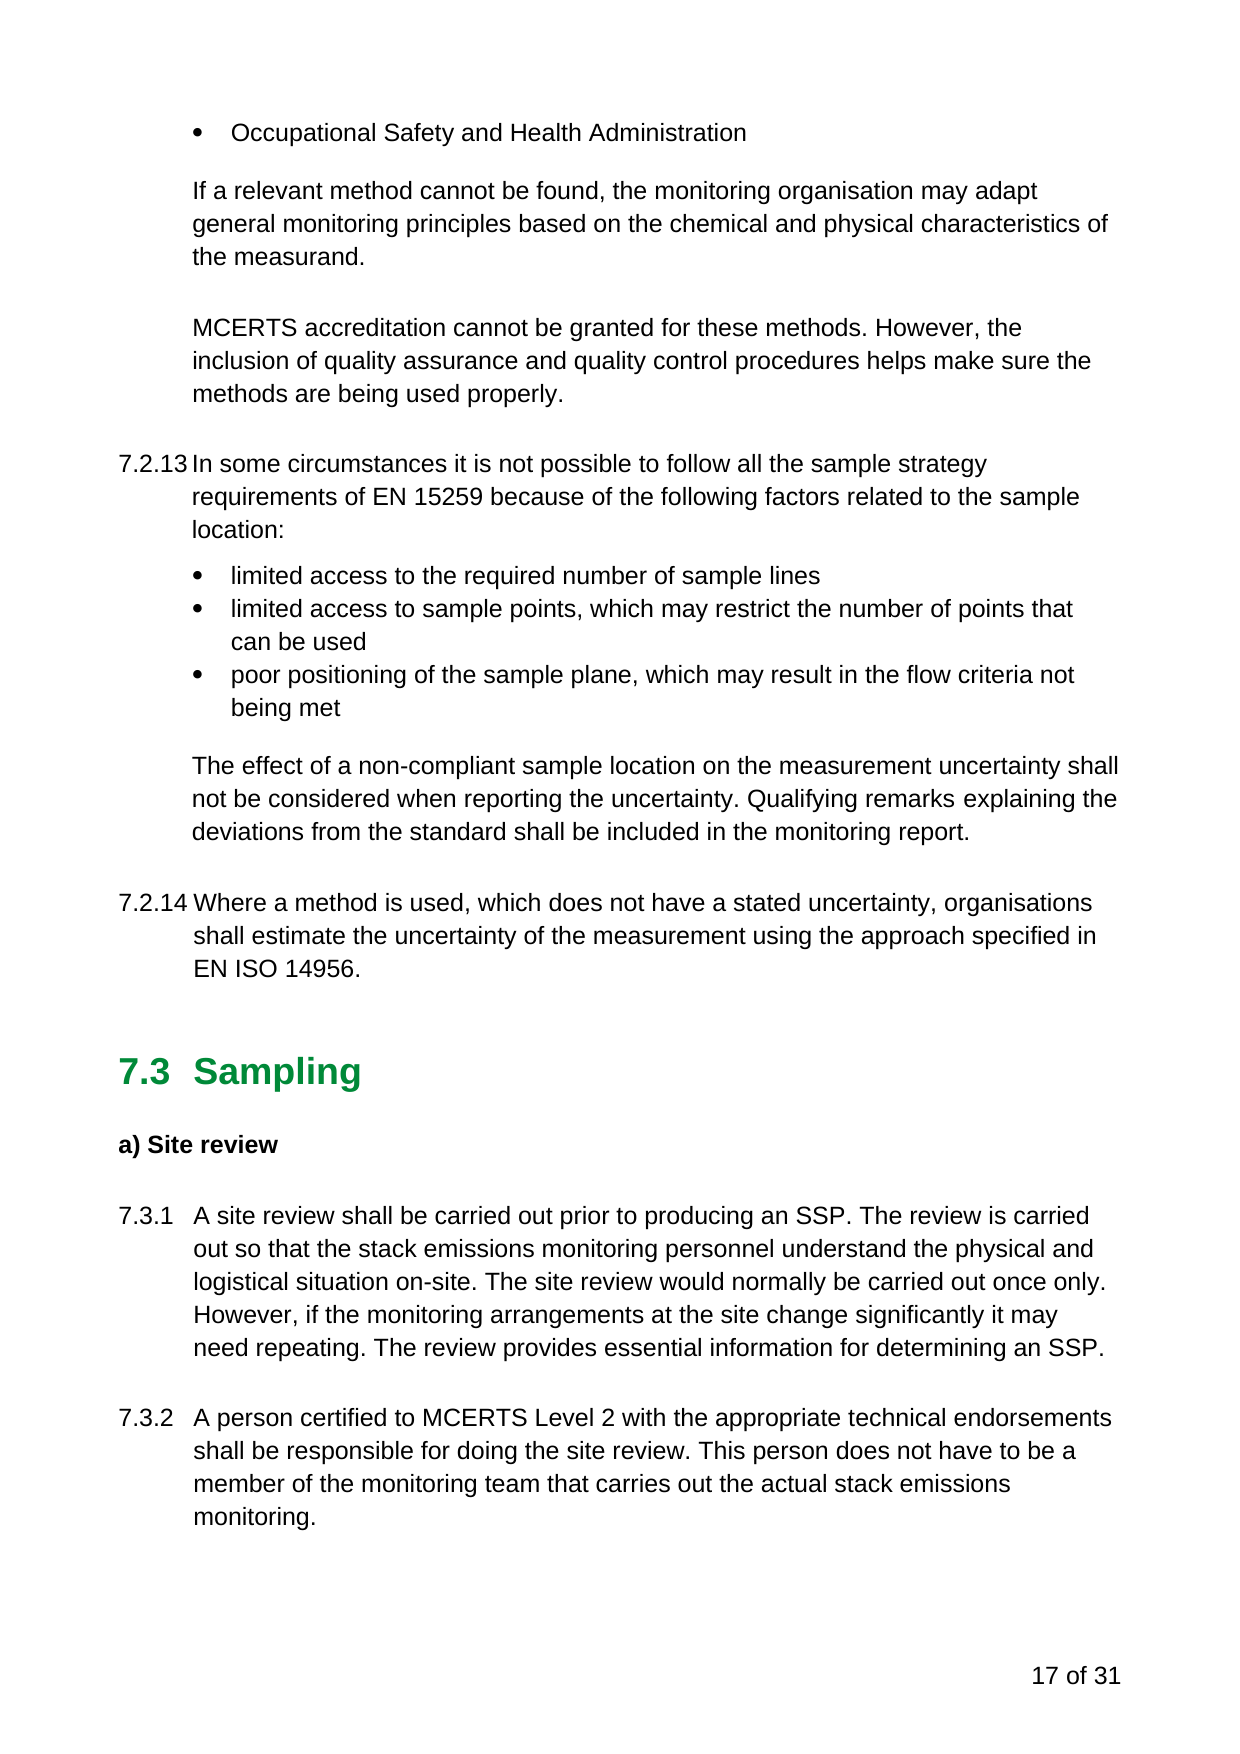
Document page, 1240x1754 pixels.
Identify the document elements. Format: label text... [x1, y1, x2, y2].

text If a relevant method cannot be found, the monitoring organisation may adapt general monitoring principles based on the chemical and physical characteristics of the measurand. [192, 176, 1121, 271]
text MCERTS accreditation cannot be granted for these methods. However, the inclusion of quality assurance and quality control procedures helps make sure the methods are being used properly. [192, 313, 1121, 408]
list limited access to sample points, which may restrict the number of points that can be used [193, 594, 1121, 656]
text a) Site review [118, 1130, 1121, 1159]
subtitle 7.3 Sampling [118, 1049, 1121, 1093]
text 7.2.14 Where a method is used, which does not have a stated uncertainty, organisations shall estimate the uncertainty of the measurement using the approach specified in EN ISO 14956. [118, 888, 1121, 983]
text 7.2.13 In some circumstances it is not possible to follow all the sample strategy requirements of EN 15259 because of the following factors related to the sample location: [118, 449, 1121, 544]
text 7.3.1 A site review shall be carried out prior to producing an SSP. The review is carried out so that the stack emissions monitoring personnel understand the physical and logistical situation on-site. The site review would normally be carried out once only. However, if the monitoring arrangements at the site change significantly it may need repeating. The review provides essential information for determining an SSP. [118, 1201, 1121, 1361]
list poor positioning of the sample plane, which may result in the flow criteria not being met [193, 660, 1121, 722]
list limited access to the required number of sample lines [193, 561, 1121, 590]
text 7.3.2 A person certified to MCERTS Level 2 with the appropriate technical endorsements shall be responsible for doing the site review. This person does not have to be a member of the monitoring team that carries out the actual stack emissions monitoring. [118, 1403, 1121, 1531]
list Occupational Safety and Health Administration [193, 118, 1121, 147]
text The effect of a non-compliant sample location on the measurement uncertainty shall not be considered when reporting the uncertainty. Qualifying remarks explaining the deviations from the standard shall be included in the monitoring report. [192, 751, 1121, 846]
